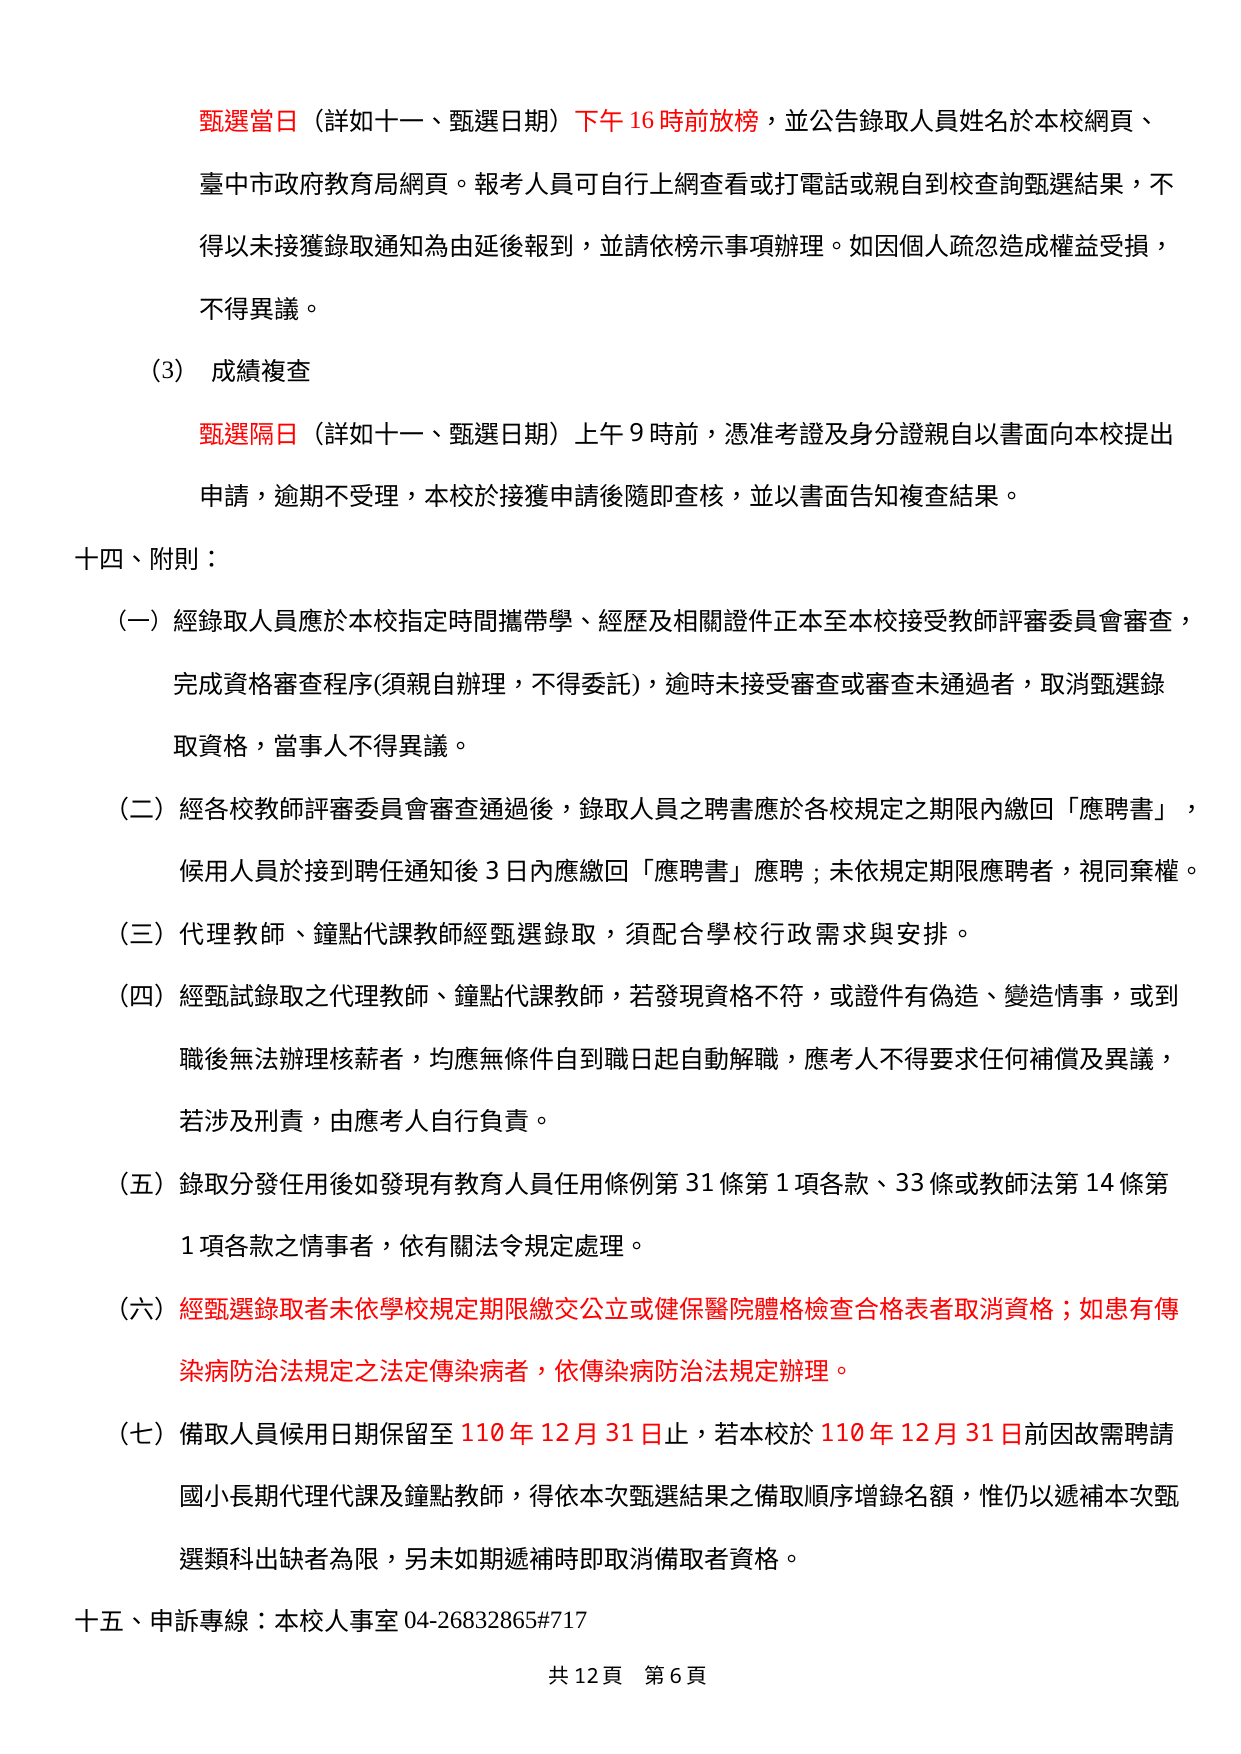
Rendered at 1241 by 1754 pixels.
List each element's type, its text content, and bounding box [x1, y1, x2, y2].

text （二）經各校教師評審委員會審查通過後，錄取人員之聘書應於各校規定之期限內繳回「應聘書」，候用人員於接到聘任通知後3日內應繳回「應聘書」應聘﹔未依規定期限應聘者，視同棄權。 [104, 766, 1181, 891]
text （四）經甄試錄取之代理教師、鐘點代課教師，若發現資格不符，或證件有偽造、變造情事，或到職後無法辦理核薪者，均應無條件自到職日起自動解職，應考人不得要求任何補償及異議，若涉及刑責，由應考人自行負責。 [104, 953, 1181, 1141]
text （七）備取人員候用日期保留至110年12月31日止，若本校於110年12月31日前因故需聘請國小長期代理代課及鐘點教師，得依本次甄選結果之備取順序增錄名額，惟仍以遞補本次甄選類科出缺者為限，另未如期遞補時即取消備取者資格。 [104, 1391, 1181, 1578]
text 甄選當日（詳如十一、甄選日期）下午16時前放榜，並公告錄取人員姓名於本校網頁、臺中市政府教育局網頁。報考人員可自行上網查看或打電話或親自到校查詢甄選結果，不得以未接獲錄取通知為由延後報到，並請依榜示事項辦理。如因個人疏忽造成權益受損，不得異議。 [199, 78, 1181, 328]
text （五）錄取分發任用後如發現有教育人員任用條例第31條第1項各款、33條或教師法第14條第1項各款之情事者，依有關法令規定處理。 [104, 1141, 1181, 1266]
list 成績複查 [136, 328, 1181, 391]
text 十四、附則： [74, 516, 1181, 578]
text （三）代理教師、鐘點代課教師經甄選錄取，須配合學校行政需求與安排。 [104, 891, 1181, 953]
text （六）經甄選錄取者未依學校規定期限繳交公立或健保醫院體格檢查合格表者取消資格；如患有傳染病防治法規定之法定傳染病者，依傳染病防治法規定辦理。 [104, 1266, 1181, 1391]
text 十五、申訴專線：本校人事室04-26832865#717 [74, 1578, 1181, 1641]
text 甄選隔日（詳如十一、甄選日期）上午9時前，憑准考證及身分證親自以書面向本校提出申請，逾期不受理，本校於接獲申請後隨即查核，並以書面告知複查結果。 [199, 391, 1181, 516]
text （一）經錄取人員應於本校指定時間攜帶學、經歷及相關證件正本至本校接受教師評審委員會審查，完成資格審查程序(須親自辦理，不得委託)，逾時未接受審查或審查未通過者，取消甄選錄取資格，當事人不得異議。 [104, 578, 1181, 766]
